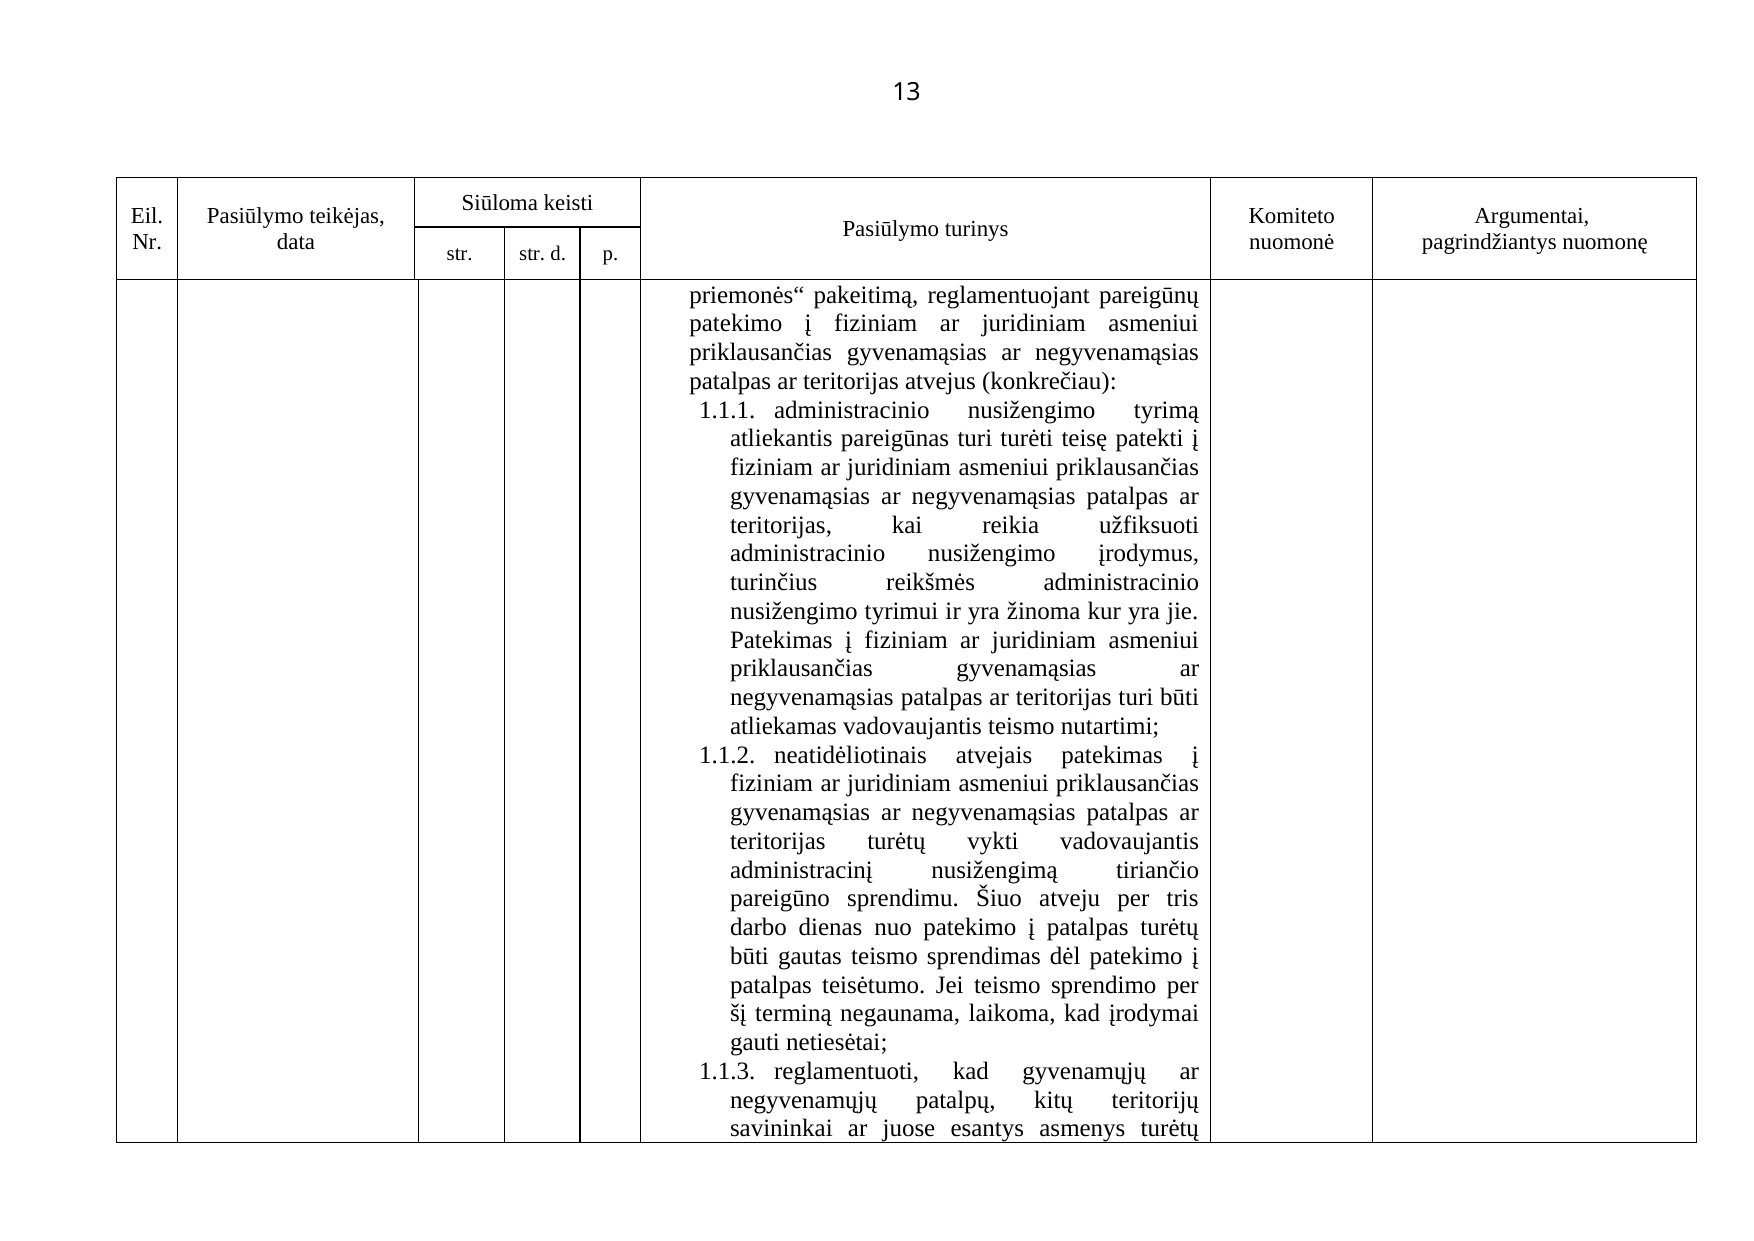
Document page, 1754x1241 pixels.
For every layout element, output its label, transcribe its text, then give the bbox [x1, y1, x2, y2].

table_cell str. d. [505, 228, 579, 279]
table_cell [1373, 280, 1696, 1142]
table_header Komiteto nuomonė [1211, 178, 1372, 279]
table_cell [505, 280, 579, 1142]
table_cell [1211, 280, 1372, 1142]
table_cell str. [415, 228, 504, 279]
table_cell [581, 280, 640, 1142]
table_header Argumentai, pagrindžiantys nuomonę [1373, 178, 1696, 279]
table_header Eil. Nr. [117, 178, 177, 279]
table_cell priemonės“ pakeitimą, reglamentuojant pareigūnų patekimo į fiziniam ar juridiniam asmeniui priklausančias gyvenamąsias ar negyvenamąsias patalpas ar teritorijas atvejus (konkrečiau): administracinio nusižengimo tyrimą atliekantis pareigūnas turi turėti teisę patekti į fiziniam ar juridiniam asmeniui priklausančias gyvenamąsias ar negyvenamąsias patalpas ar teritorijas, kai reikia užfiksuoti administracinio nusižengimo įrodymus, turinčius reikšmės administracinio nusižengimo tyrimui ir yra žinoma kur yra jie. Patekimas į fiziniam ar juridiniam asmeniui priklausančias gyvenamąsias ar negyvenamąsias patalpas ar teritorijas turi būti atliekamas vadovaujantis teismo nutartimi; neatidėliotinais atvejais patekimas į fiziniam ar juridiniam asmeniui priklausančias gyvenamąsias ar negyvenamąsias patalpas ar teritorijas turėtų vykti vadovaujantis administracinį nusižengimą tiriančio pareigūno sprendimu. Šiuo atveju per tris darbo dienas nuo patekimo į patalpas turėtų būti gautas teismo sprendimas dėl patekimo į patalpas teisėtumo. Jei teismo sprendimo per šį terminą negaunama, laikoma, kad įrodymai gauti netiesėtai; reglamentuoti, kad gyvenamųjų ar negyvenamųjų patalpų, kitų teritorijų savininkai ar juose esantys asmenys turėtų [641, 280, 1210, 1142]
table_cell [117, 280, 177, 1142]
table_cell p. [581, 228, 640, 279]
table_cell [178, 280, 418, 1142]
table_cell [419, 280, 504, 1142]
table_header Pasiūlymo teikėjas, data [178, 178, 414, 279]
table_header Siūloma keisti [415, 178, 640, 226]
table_header Pasiūlymo turinys [641, 178, 1210, 279]
